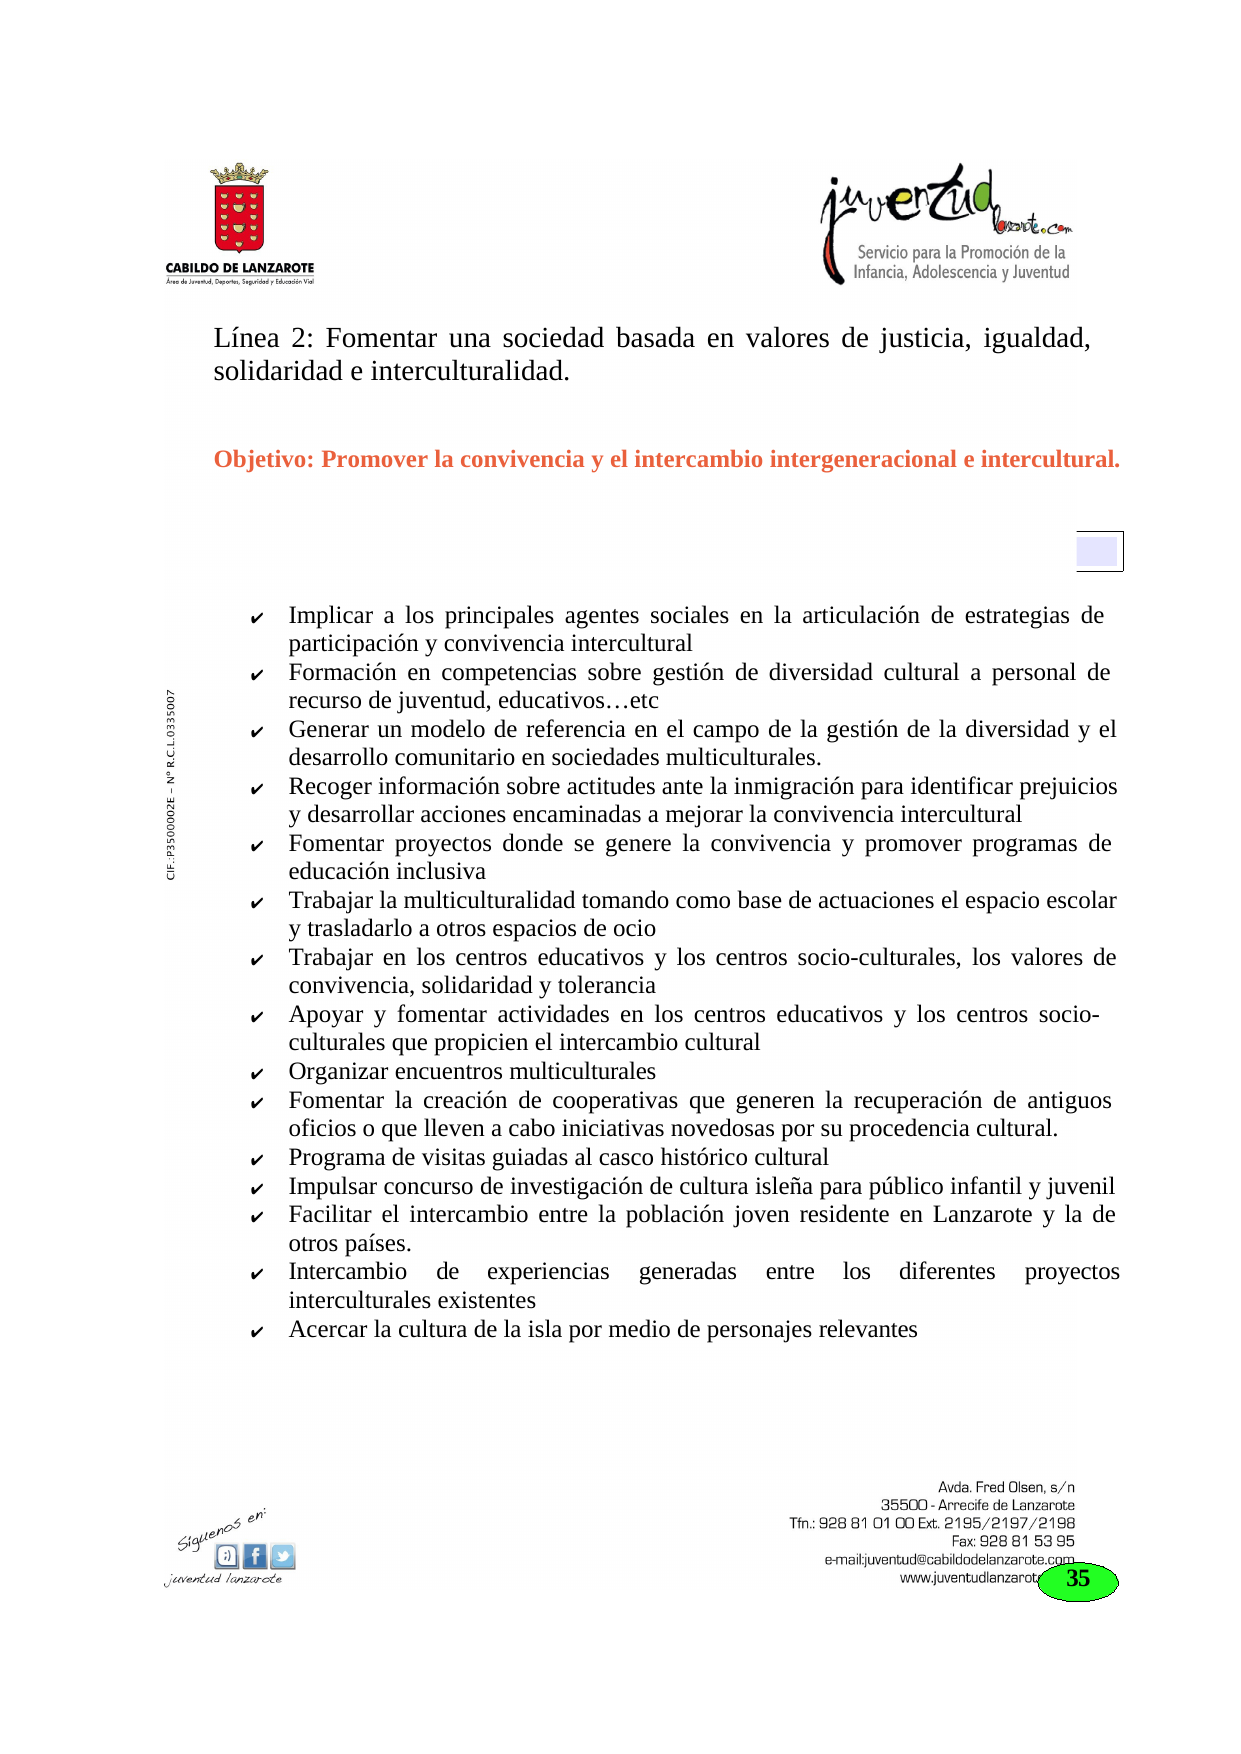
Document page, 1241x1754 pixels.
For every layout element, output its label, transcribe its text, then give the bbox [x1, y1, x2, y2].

text ✔ Fomentar proyectos donde se genere la convivencia y promover programas de educación inclusiva [251, 829, 1121, 885]
text ✔ Intercambio de experiencias generadas entre los diferentes proyectos interculturales existentes [251, 1257, 1122, 1313]
picture [163, 159, 1077, 1590]
text ✔ Trabajar la multiculturalidad tomando como base de actuaciones el espacio escolar y trasladarlo a otros espacios de ocio [251, 886, 1121, 942]
text ✔ Generar un modelo de referencia en el campo de la gestión de la diversidad y el desarrollo comunitario en sociedades multiculturales. [251, 714, 1122, 771]
text ✔ Formación en competencias sobre gestión de diversidad cultural a personal de recurso de juventud, educativos…etc [251, 658, 1121, 714]
text Acciones [1077, 537, 1123, 566]
text ✔ Facilitar el intercambio entre la población joven residente en Lanzarote y la de otros países. [251, 1200, 1122, 1257]
text ✔ Trabajar en los centros educativos y los centros socio-culturales, los valores de convivencia, solidaridad y tolerancia [251, 943, 1121, 999]
text ✔ Apoyar y fomentar actividades en los centros educativos y los centros socio- culturales que propicien el intercambio cultural [251, 1000, 1121, 1056]
text ✔ Implicar a los principales agentes sociales en la articulación de estrategias de participación y convivencia intercultural [251, 601, 1121, 657]
text ✔ Recoger información sobre actitudes ante la inmigración para identificar prejuicios y desarrollar acciones encaminadas a mejorar la convivencia intercultural [251, 772, 1122, 828]
subtitle Objetivo: Promover la convivencia y el intercambio intergeneracional e intercultural. [213, 444, 1136, 473]
text ✔ Fomentar la creación de cooperativas que generen la recuperación de antiguos oficios o que lleven a cabo iniciativas novedosas por su procedencia cultural. [251, 1086, 1121, 1142]
subtitle Línea 2: Fomentar una sociedad basada en valores de justicia, igualdad, solidaridad e interculturalidad. [213, 320, 1122, 387]
text ✔ Organizar encuentros multiculturales [251, 1056, 1136, 1085]
text ✔ Impulsar concurso de investigación de cultura isleña para público infantil y juvenil [251, 1171, 1136, 1200]
text ✔ Acercar la cultura de la isla por medio de personajes relevantes [251, 1314, 1136, 1343]
text ✔ Programa de visitas guiadas al casco histórico cultural [251, 1142, 1136, 1171]
